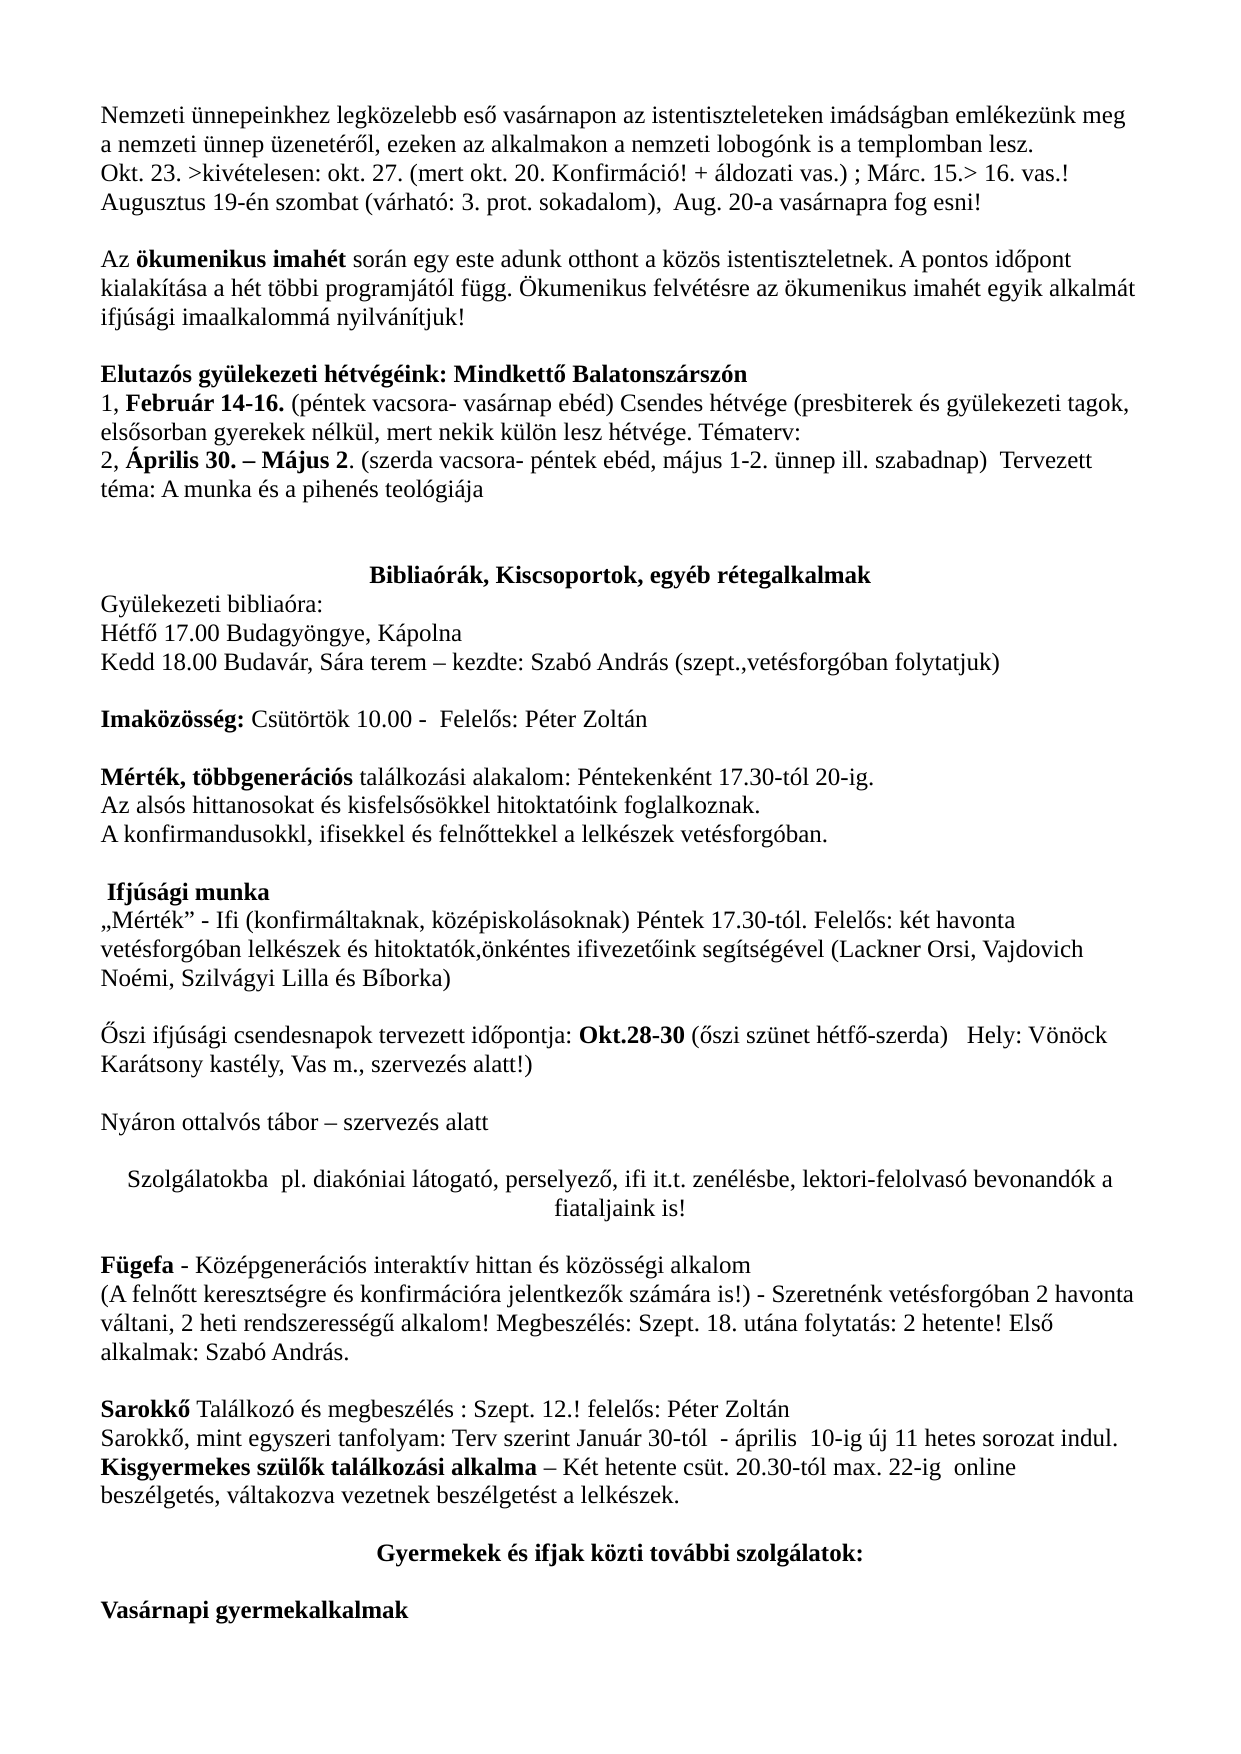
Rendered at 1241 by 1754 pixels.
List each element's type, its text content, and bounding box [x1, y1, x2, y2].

text Kisgyermekes szülők találkozási alkalma – Két hetente csüt. 20.30-tól max. 22-ig online beszélgetés, váltakozva vezetnek beszélgetést a lelkészek. [100, 1452, 1140, 1509]
text Őszi ifjúsági csendesnapok tervezett időpontja: Okt.28-30 (őszi szünet hétfő-szerda) Hely: Vönöck Karátsony kastély, Vas m., szervezés alatt!) [100, 1020, 1140, 1078]
text Ifjúsági munka [100, 877, 1140, 905]
text Szolgálatokba pl. diakóniai látogató, perselyező, ifi it.t. zenélésbe, lektori-felolvasó bevonandók a fiataljaink is! [100, 1164, 1140, 1222]
text 1, Február 14-16. (péntek vacsora- vasárnap ebéd) Csendes hétvége (presbiterek és gyülekezeti tagok, elsősorban gyerekek nélkül, mert nekik külön lesz hétvége. Tématerv: [100, 388, 1140, 445]
text Nyáron ottalvós tábor – szervezés alatt [100, 1107, 1140, 1135]
text „Mérték” - Ifi (konfirmáltaknak, középiskolásoknak) Péntek 17.30-tól. Felelős: két havonta vetésforgóban lelkészek és hitoktatók,önkéntes ifivezetőink segítségével (Lackner Orsi, Vajdovich Noémi, Szilvágyi Lilla és Bíborka) [100, 905, 1140, 992]
text Vasárnapi gyermekalkalmak [100, 1595, 1140, 1624]
text 2, Április 30. – Május 2. (szerda vacsora- péntek ebéd, május 1-2. ünnep ill. szabadnap) Tervezett téma: A munka és a pihenés teológiája [100, 445, 1140, 503]
text Kedd 18.00 Budavár, Sára terem – kezdte: Szabó András (szept.,vetésforgóban folytatjuk) [100, 647, 1140, 675]
text A konfirmandusokkl, ifisekkel és felnőttekkel a lelkészek vetésforgóban. [100, 819, 1140, 848]
text Okt. 23. >kivételesen: okt. 27. (mert okt. 20. Konfirmáció! + áldozati vas.) ; Márc. 15.> 16. vas.! [100, 158, 1140, 187]
text Az alsós hittanosokat és kisfelsősökkel hitoktatóink foglalkoznak. [100, 790, 1140, 819]
text Bibliaórák, Kiscsoportok, egyéb rétegalkalmak [100, 560, 1140, 589]
text Az ökumenikus imahét során egy este adunk otthont a közös istentiszteletnek. A pontos időpont kialakítása a hét többi programjától függ. Ökumenikus felvétésre az ökumenikus imahét egyik alkalmát ifjúsági imaalkalommá nyilvánítjuk! [100, 244, 1140, 330]
text Gyermekek és ifjak közti további szolgálatok: [100, 1538, 1140, 1567]
text Mérték, többgenerációs találkozási alakalom: Péntekenként 17.30-tól 20-ig. [100, 762, 1140, 790]
text (A felnőtt keresztségre és konfirmációra jelentkezők számára is!) - Szeretnénk vetésforgóban 2 havonta váltani, 2 heti rendszerességű alkalom! Megbeszélés: Szept. 18. utána folytatás: 2 hetente! Első alkalmak: Szabó András. [100, 1279, 1140, 1365]
text Elutazós gyülekezeti hétvégéink: Mindkettő Balatonszárszón [100, 359, 1140, 388]
text Nemzeti ünnepeinkhez legközelebb eső vasárnapon az istentiszteleteken imádságban emlékezünk meg a nemzeti ünnep üzenetéről, ezeken az alkalmakon a nemzeti lobogónk is a templomban lesz. [100, 100, 1140, 158]
text Sarokkő Találkozó és megbeszélés : Szept. 12.! felelős: Péter Zoltán [100, 1394, 1140, 1423]
text Sarokkő, mint egyszeri tanfolyam: Terv szerint Január 30-tól - április 10-ig új 11 hetes sorozat indul. [100, 1423, 1140, 1452]
text Fügefa - Középgenerációs interaktív hittan és közösségi alkalom [100, 1250, 1140, 1279]
text Hétfő 17.00 Budagyöngye, Kápolna [100, 618, 1140, 647]
text Augusztus 19-én szombat (várható: 3. prot. sokadalom), Aug. 20-a vasárnapra fog esni! [100, 187, 1140, 215]
text Imaközösség: Csütörtök 10.00 - Felelős: Péter Zoltán [100, 704, 1140, 733]
text Gyülekezeti bibliaóra: [100, 589, 1140, 618]
